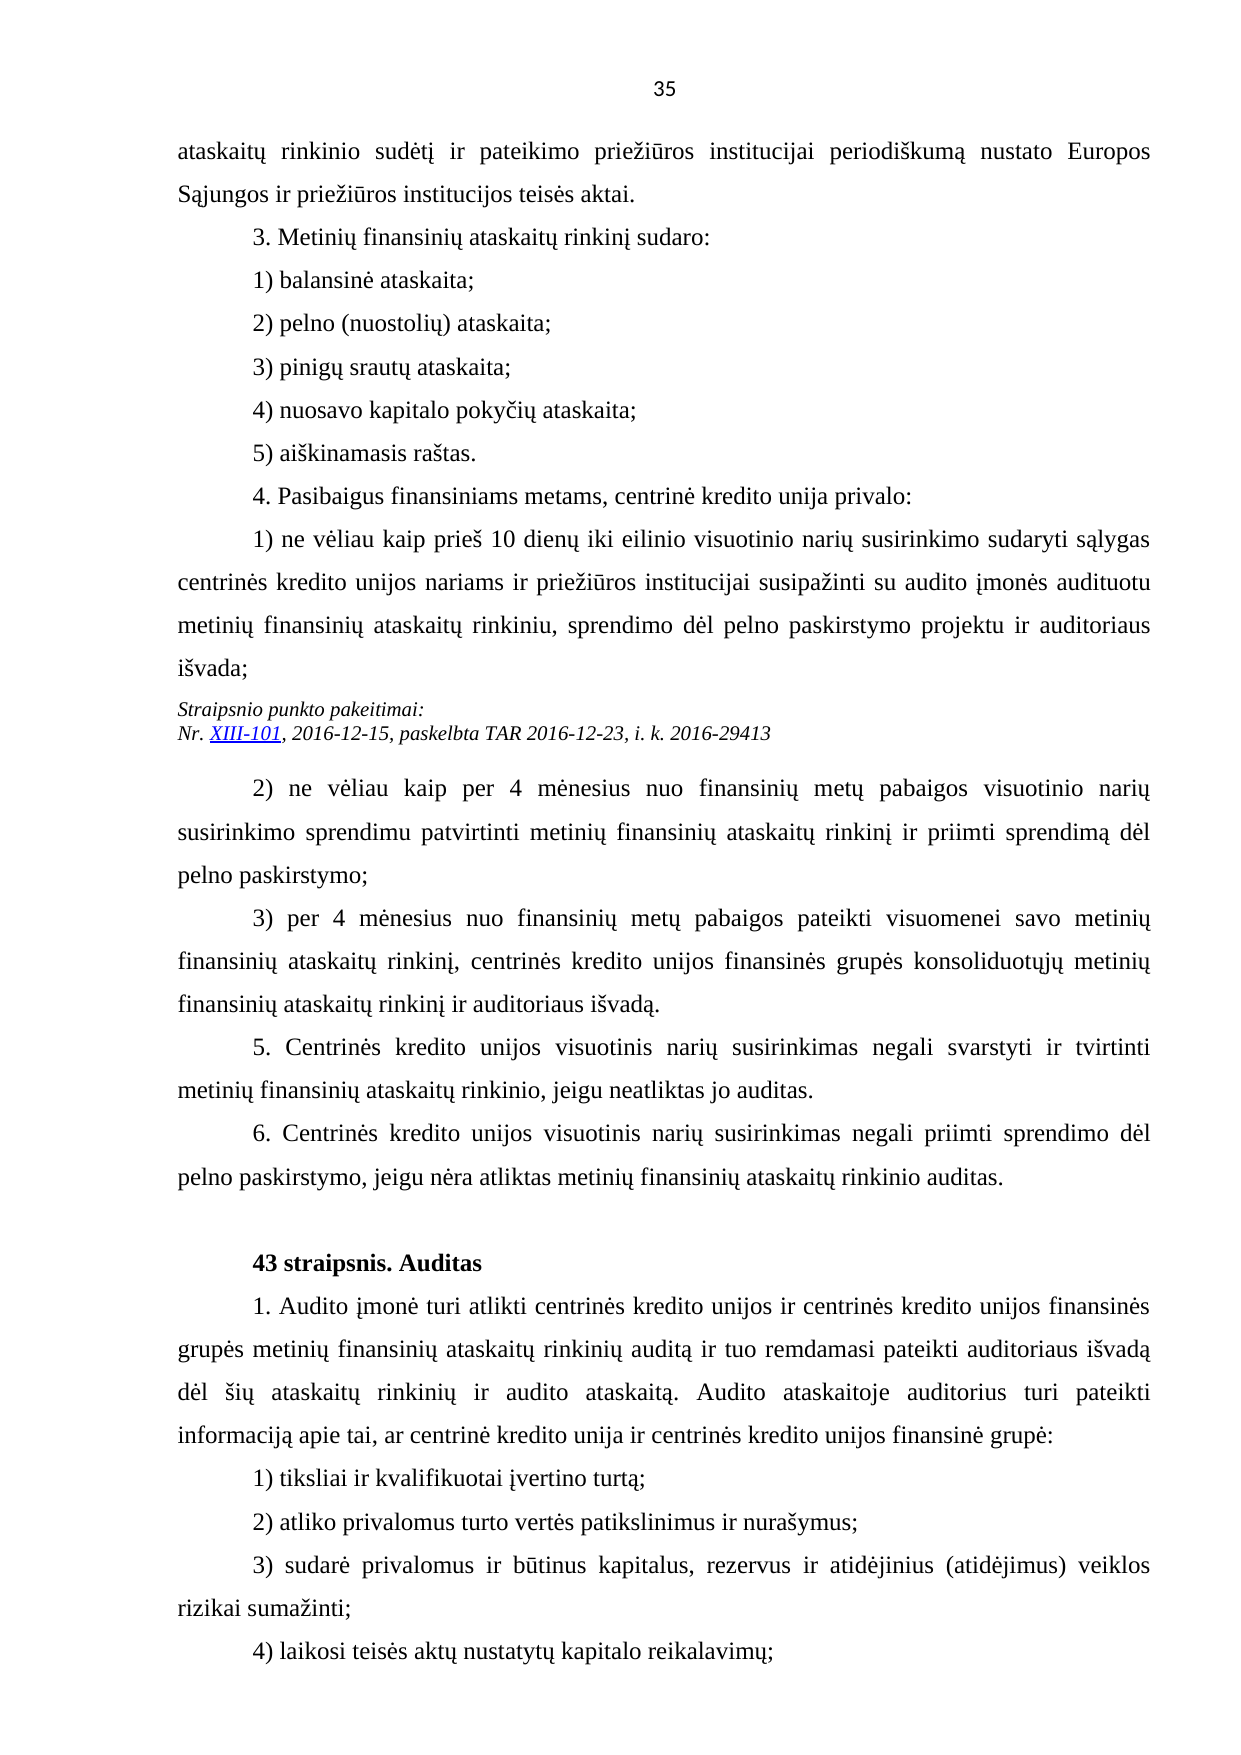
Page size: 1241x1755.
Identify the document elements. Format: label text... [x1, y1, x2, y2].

text ataskaitų rinkinio sudėtį ir pateikimo priežiūros institucijai periodiškumą nustato Europos Sąjungos ir priežiūros institucijos teisės aktai. [177, 136, 1152, 208]
text 4) nuosavo kapitalo pokyčių ataskaita; [177, 395, 1152, 423]
text 5) aiškinamasis raštas. [177, 438, 1152, 467]
text 3) per 4 mėnesius nuo finansinių metų pabaigos pateikti visuomenei savo metinių finansinių ataskaitų rinkinį, centrinės kredito unijos finansinės grupės konsoliduotųjų metinių finansinių ataskaitų rinkinį ir auditoriaus išvadą. [177, 903, 1152, 1018]
text 1) balansinė ataskaita; [177, 265, 1152, 294]
text Straipsnio punkto pakeitimai: [177, 697, 1152, 721]
text 2) atliko privalomus turto vertės patikslinimus ir nurašymus; [177, 1507, 1152, 1535]
text 2) pelno (nuostolių) ataskaita; [177, 308, 1152, 337]
text Nr. XIII-101, 2016-12-15, paskelbta TAR 2016-12-23, i. k. 2016-29413 [177, 721, 1152, 745]
text 4. Pasibaigus finansiniams metams, centrinė kredito unija privalo: [177, 481, 1152, 510]
text 1) ne vėliau kaip prieš 10 dienų iki eilinio visuotinio narių susirinkimo sudaryti sąlygas centrinės kredito unijos nariams ir priežiūros institucijai susipažinti su audito įmonės audituotu metinių finansinių ataskaitų rinkiniu, sprendimo dėl pelno paskirstymo projektu ir auditoriaus išvada; [177, 524, 1152, 682]
text 3) sudarė privalomus ir būtinus kapitalus, rezervus ir atidėjinius (atidėjimus) veiklos rizikai sumažinti; [177, 1550, 1152, 1622]
text 2) ne vėliau kaip per 4 mėnesius nuo finansinių metų pabaigos visuotinio narių susirinkimo sprendimu patvirtinti metinių finansinių ataskaitų rinkinį ir priimti sprendimą dėl pelno paskirstymo; [177, 773, 1152, 888]
text 5. Centrinės kredito unijos visuotinis narių susirinkimas negali svarstyti ir tvirtinti metinių finansinių ataskaitų rinkinio, jeigu neatliktas jo auditas. [177, 1032, 1152, 1104]
text 1) tiksliai ir kvalifikuotai įvertino turtą; [177, 1463, 1152, 1492]
text 4) laikosi teisės aktų nustatytų kapitalo reikalavimų; [177, 1636, 1152, 1665]
text 6. Centrinės kredito unijos visuotinis narių susirinkimas negali priimti sprendimo dėl pelno paskirstymo, jeigu nėra atliktas metinių finansinių ataskaitų rinkinio auditas. [177, 1118, 1152, 1190]
text 3) pinigų srautų ataskaita; [177, 352, 1152, 380]
text 3. Metinių finansinių ataskaitų rinkinį sudaro: [177, 222, 1152, 251]
text 43 straipsnis. Auditas [177, 1248, 1152, 1277]
text 1. Audito įmonė turi atlikti centrinės kredito unijos ir centrinės kredito unijos finansinės grupės metinių finansinių ataskaitų rinkinių auditą ir tuo remdamasi pateikti auditoriaus išvadą dėl šių ataskaitų rinkinių ir audito ataskaitą. Audito ataskaitoje auditorius turi pateikti informaciją apie tai, ar centrinė kredito unija ir centrinės kredito unijos finansinė grupė: [177, 1291, 1152, 1449]
